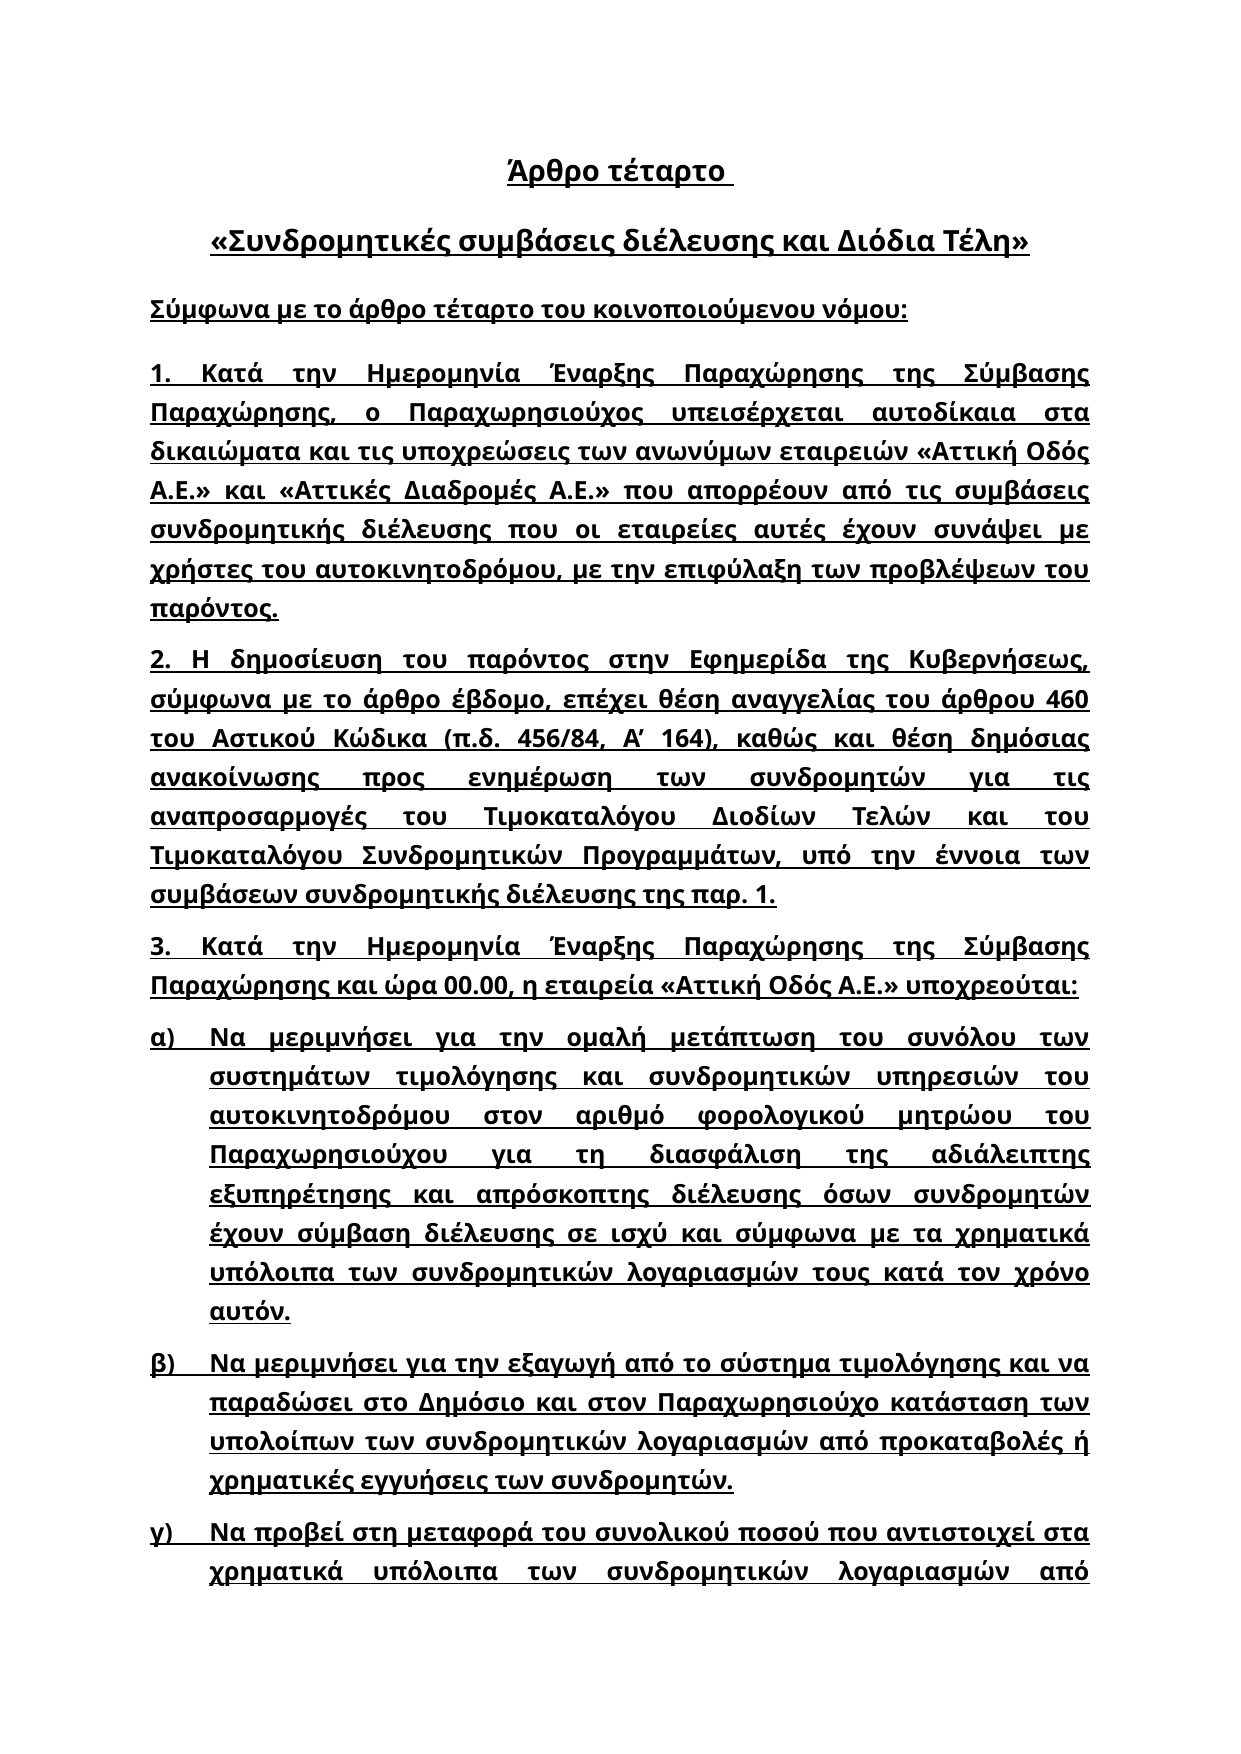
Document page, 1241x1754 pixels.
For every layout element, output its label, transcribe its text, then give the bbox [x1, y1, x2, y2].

subtitle Άρθρο τέταρτο [150, 150, 1090, 190]
subtitle «Συνδρομητικές συμβάσεις διέλευσης και Διόδια Τέλη» [150, 221, 1090, 260]
text 1. Κατά την Ημερομηνία Έναρξης Παραχώρησης της Σύμβασης [150, 355, 1090, 384]
text Παραχώρησης, ο Παραχωρησιούχος υπεισέρχεται αυτοδίκαια στα [150, 386, 1090, 423]
list χρηματικά υπόλοιπα των συνδρομητικών λογαριασμών από [150, 1545, 1090, 1588]
text δικαιώματα και τις υποχρεώσεις των ανωνύμων εταιρειών «Αττική Οδός [150, 425, 1090, 463]
text Τιμοκαταλόγου Συνδρομητικών Προγραμμάτων, υπό την έννοια των [150, 829, 1090, 867]
list συστημάτων τιμολόγησης και συνδρομητικών υπηρεσιών του αυτοκινητοδρόμου στον αριθμό φορολογικού μητρώου του Παραχωρησιούχου για τη διασφάλιση της αδιάλειπτης εξυπηρέτησης και απρόσκοπτης διέλευσης όσων συνδρομητών έχουν σύμβαση διέλευσης σε ισχύ και σύμφωνα με τα χρηματικά υπόλοιπα των συνδρομητικών λογαριασμών τους κατά τον χρόνο αυτόν. [150, 1050, 1090, 1328]
list β) Να μεριμνήσει για την εξαγωγή από το σύστημα τιμολόγησης και να [150, 1345, 1090, 1374]
text του Αστικού Κώδικα (π.δ. 456/84, Α’ 164), καθώς και θέση δημόσιας [150, 712, 1090, 749]
text συμβάσεων συνδρομητικής διέλευσης της παρ. 1. [150, 869, 1090, 911]
list α) Να μεριμνήσει για την ομαλή μετάπτωση του συνόλου των [150, 1019, 1090, 1048]
list γ) Να προβεί στη μεταφορά του συνολικού ποσού που αντιστοιχεί στα [150, 1514, 1090, 1543]
text παρόντος. [150, 582, 1090, 624]
text χρήστες του αυτοκινητοδρόμου, με την επιφύλαξη των προβλέψεων του [150, 543, 1090, 580]
text ανακοίνωσης προς ενημέρωση των συνδρομητών για τις [150, 751, 1090, 788]
text Α.Ε.» και «Αττικές Διαδρομές Α.Ε.» που απορρέουν από τις συμβάσεις [150, 464, 1090, 502]
text 2. Η δημοσίευση του παρόντος στην Εφημερίδα της Κυβερνήσεως, [150, 642, 1090, 671]
text 3. Κατά την Ημερομηνία Έναρξης Παραχώρησης της Σύμβασης [150, 929, 1090, 958]
text Σύμφωνα με το άρθρο τέταρτο του κοινοποιούμενου νόμου: [150, 291, 1090, 325]
list παραδώσει στο Δημόσιο και στον Παραχωρησιούχο κατάσταση των υπολοίπων των συνδρομητικών λογαριασμών από προκαταβολές ή χρηματικές εγγυήσεις των συνδρομητών. [150, 1376, 1090, 1497]
text αναπροσαρμογές του Τιμοκαταλόγου Διοδίων Τελών και του [150, 790, 1090, 828]
text σύμφωνα με το άρθρο έβδομο, επέχει θέση αναγγελίας του άρθρου 460 [150, 673, 1090, 710]
text Παραχώρησης και ώρα 00.00, η εταιρεία «Αττική Οδός Α.Ε.» υποχρεούται: [150, 959, 1090, 1002]
text συνδρομητικής διέλευσης που οι εταιρείες αυτές έχουν συνάψει με [150, 504, 1090, 541]
